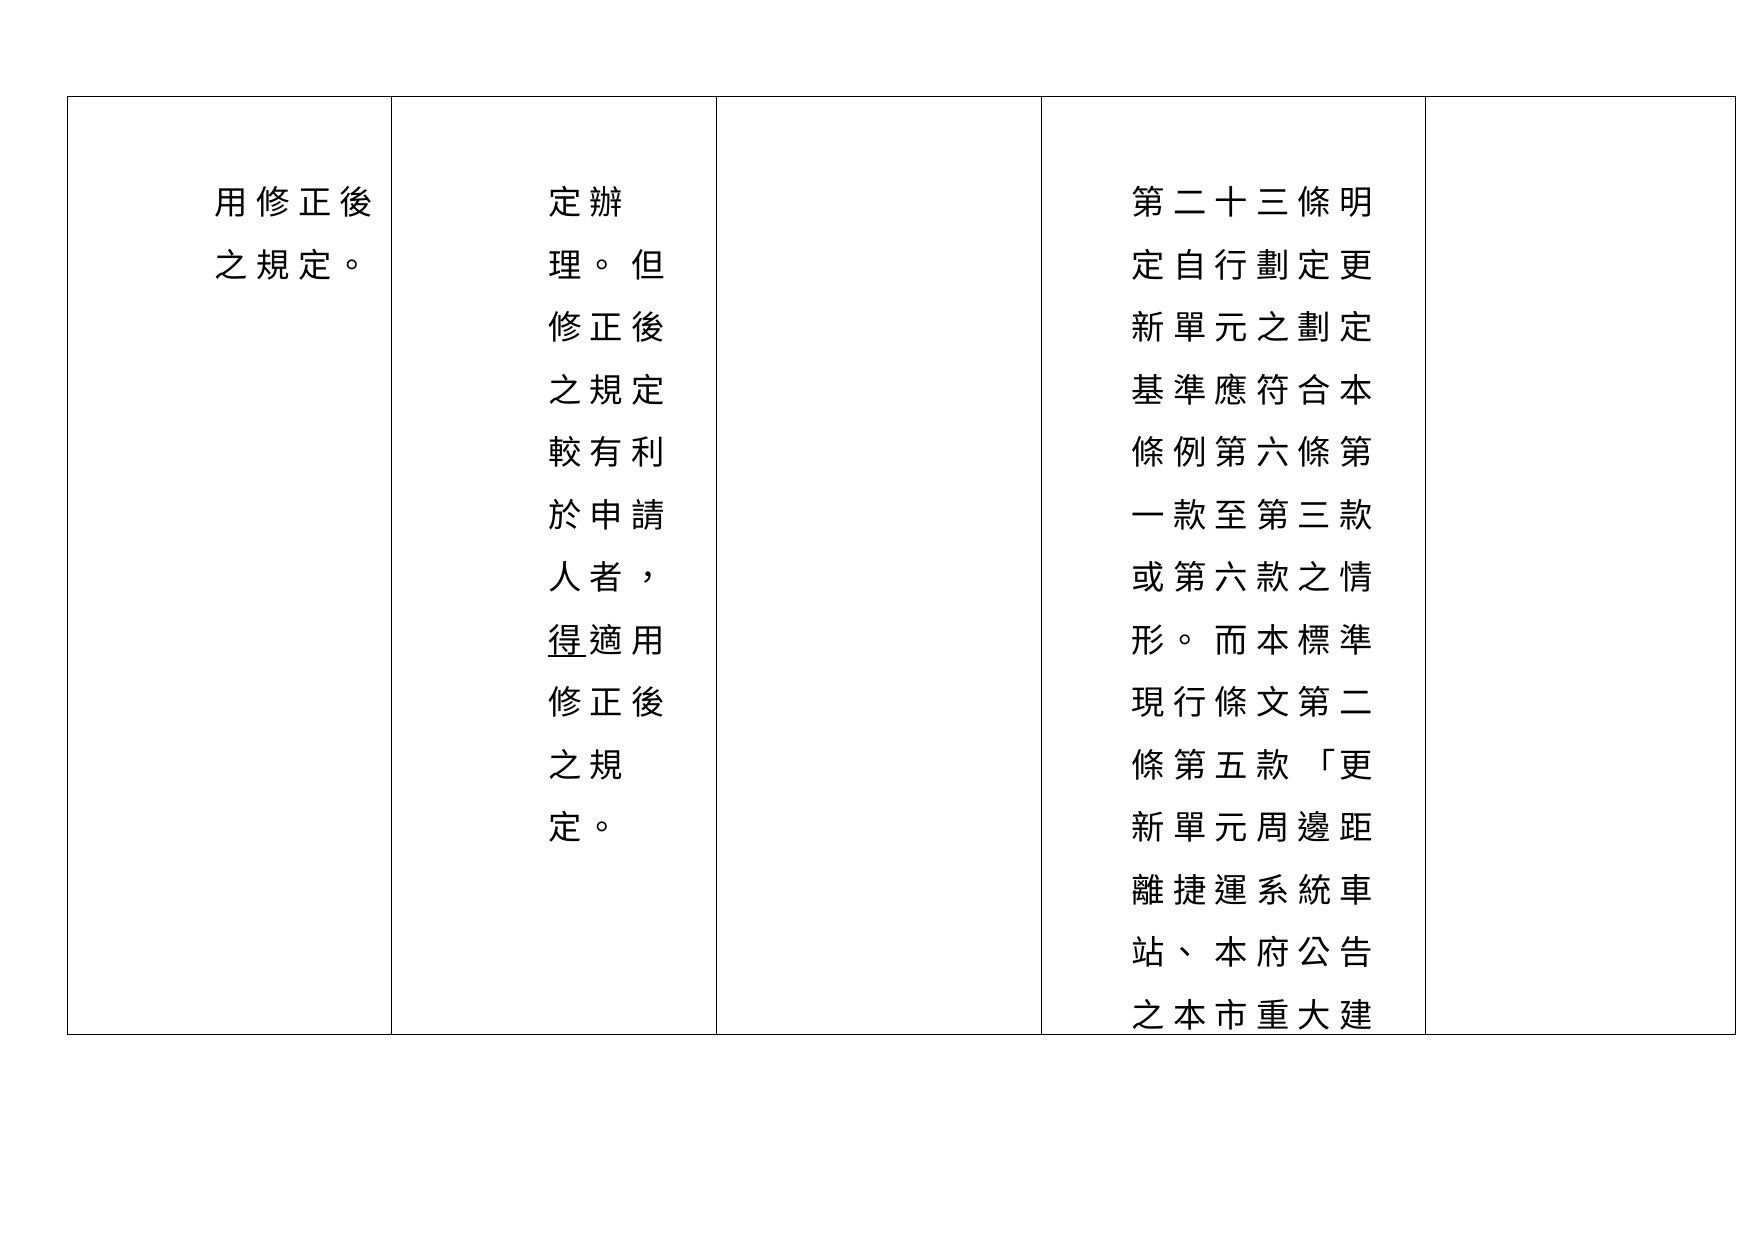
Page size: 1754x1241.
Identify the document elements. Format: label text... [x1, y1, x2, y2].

table_cell [1426, 97, 1735, 1033]
table_cell 用修正後之規定。 [68, 97, 391, 1033]
table_cell 定辦理。但修正後之規定較有利於申請人者，得適用修正後之規定。 [392, 97, 716, 1033]
table_cell 第二十三條明定自行劃定更新單元之劃定基準應符合本條例第六條第一款至第三款或第六款之情形。而本標準現行條文第二條第五款「更新單元周邊距離捷運系統車站、本府公告之本市重大建 [1042, 97, 1425, 1033]
table_cell [717, 97, 1041, 1033]
